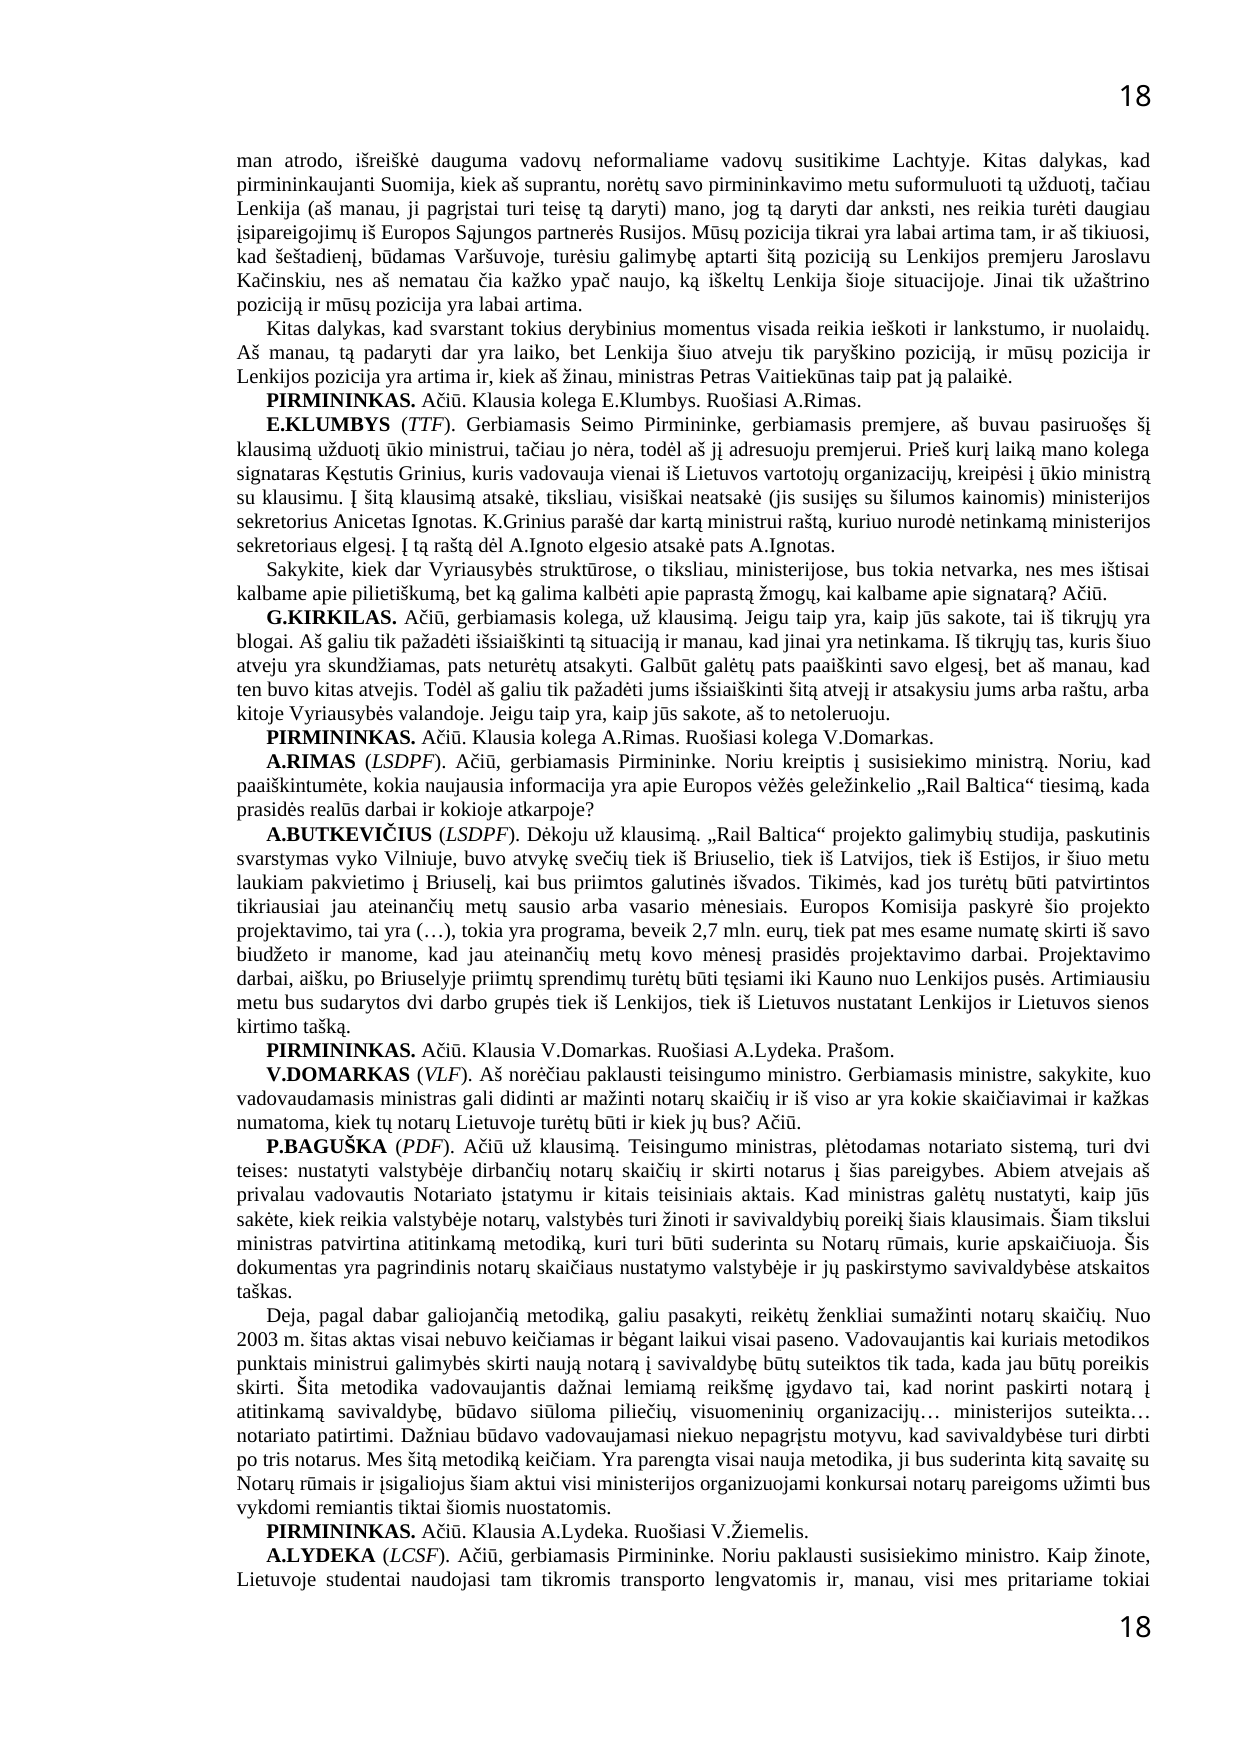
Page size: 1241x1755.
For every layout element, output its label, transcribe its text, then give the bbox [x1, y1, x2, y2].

text P.BAGUŠKA (PDF). Ačiū už klausimą. Teisingumo ministras, plėtodamas notariato sistemą, turi dvi teises: nustatyti valstybėje dirbančių notarų skaičių ir skirti notarus į šias pareigybes. Abiem atvejais aš privalau vadovautis Notariato įstatymu ir kitais teisiniais aktais. Kad ministras galėtų nustatyti, kaip jūs sakėte, kiek reikia valstybėje notarų, valstybės turi žinoti ir savivaldybių poreikį šiais klausimais. Šiam tikslui ministras patvirtina atitinkamą metodiką, kuri turi būti suderinta su Notarų rūmais, kurie apskaičiuoja. Šis dokumentas yra pagrindinis notarų skaičiaus nustatymo valstybėje ir jų paskirstymo savivaldybėse atskaitos taškas. [236, 1134, 1152, 1303]
text PIRMININKAS. Ačiū. Klausia V.Domarkas. Ruošiasi A.Lydeka. Prašom. [236, 1038, 1152, 1062]
text Kitas dalykas, kad svarstant tokius derybinius momentus visada reikia ieškoti ir lankstumo, ir nuolaidų. Aš manau, tą padaryti dar yra laiko, bet Lenkija šiuo atveju tik paryškino poziciją, ir mūsų pozicija ir Lenkijos pozicija yra artima ir, kiek aš žinau, ministras Petras Vaitiekūnas taip pat ją palaikė. [236, 316, 1152, 388]
text A.LYDEKA (LCSF). Ačiū, gerbiamasis Pirmininke. Noriu paklausti susisiekimo ministro. Kaip žinote, Lietuvoje studentai naudojasi tam tikromis transporto lengvatomis ir, manau, visi mes pritariame tokiai [236, 1543, 1152, 1591]
text E.KLUMBYS (TTF). Gerbiamasis Seimo Pirmininke, gerbiamasis premjere, aš buvau pasiruošęs šį klausimą užduotį ūkio ministrui, tačiau jo nėra, todėl aš jį adresuoju premjerui. Prieš kurį laiką mano kolega signataras Kęstutis Grinius, kuris vadovauja vienai iš Lietuvos vartotojų organizacijų, kreipėsi į ūkio ministrą su klausimu. Į šitą klausimą atsakė, tiksliau, visiškai neatsakė (jis susijęs su šilumos kainomis) ministerijos sekretorius Anicetas Ignotas. K.Grinius parašė dar kartą ministrui raštą, kuriuo nurodė netinkamą ministerijos sekretoriaus elgesį. Į tą raštą dėl A.Ignoto elgesio atsakė pats A.Ignotas. [236, 412, 1152, 557]
text Sakykite, kiek dar Vyriausybės struktūrose, o tiksliau, ministerijose, bus tokia netvarka, nes mes ištisai kalbame apie pilietiškumą, bet ką galima kalbėti apie paprastą žmogų, kai kalbame apie signatarą? Ačiū. [236, 557, 1152, 605]
text PIRMININKAS. Ačiū. Klausia A.Lydeka. Ruošiasi V.Žiemelis. [236, 1519, 1152, 1543]
text Deja, pagal dabar galiojančią metodiką, galiu pasakyti, reikėtų ženkliai sumažinti notarų skaičių. Nuo 2003 m. šitas aktas visai nebuvo keičiamas ir bėgant laikui visai paseno. Vadovaujantis kai kuriais metodikos punktais ministrui galimybės skirti naują notarą į savivaldybę būtų suteiktos tik tada, kada jau būtų poreikis skirti. Šita metodika vadovaujantis dažnai lemiamą reikšmę įgydavo tai, kad norint paskirti notarą į atitinkamą savivaldybę, būdavo siūloma piliečių, visuomeninių organizacijų… ministerijos suteikta… notariato patirtimi. Dažniau būdavo vadovaujamasi niekuo nepagrįstu motyvu, kad savivaldybėse turi dirbti po tris notarus. Mes šitą metodiką keičiam. Yra parengta visai nauja metodika, ji bus suderinta kitą savaitę su Notarų rūmais ir įsigaliojus šiam aktui visi ministerijos organizuojami konkursai notarų pareigoms užimti bus vykdomi remiantis tiktai šiomis nuostatomis. [236, 1303, 1152, 1519]
text A.RIMAS (LSDPF). Ačiū, gerbiamasis Pirmininke. Noriu kreiptis į susisiekimo ministrą. Noriu, kad paaiškintumėte, kokia naujausia informacija yra apie Europos vėžės geležinkelio „Rail Baltica“ tiesimą, kada prasidės realūs darbai ir kokioje atkarpoje? [236, 749, 1152, 821]
text V.DOMARKAS (VLF). Aš norėčiau paklausti teisingumo ministro. Gerbiamasis ministre, sakykite, kuo vadovaudamasis ministras gali didinti ar mažinti notarų skaičių ir iš viso ar yra kokie skaičiavimai ir kažkas numatoma, kiek tų notarų Lietuvoje turėtų būti ir kiek jų bus? Ačiū. [236, 1062, 1152, 1134]
text PIRMININKAS. Ačiū. Klausia kolega E.Klumbys. Ruošiasi A.Rimas. [236, 388, 1152, 412]
text G.KIRKILAS. Ačiū, gerbiamasis kolega, už klausimą. Jeigu taip yra, kaip jūs sakote, tai iš tikrųjų yra blogai. Aš galiu tik pažadėti išsiaiškinti tą situaciją ir manau, kad jinai yra netinkama. Iš tikrųjų tas, kuris šiuo atveju yra skundžiamas, pats neturėtų atsakyti. Galbūt galėtų pats paaiškinti savo elgesį, bet aš manau, kad ten buvo kitas atvejis. Todėl aš galiu tik pažadėti jums išsiaiškinti šitą atvejį ir atsakysiu jums arba raštu, arba kitoje Vyriausybės valandoje. Jeigu taip yra, kaip jūs sakote, aš to netoleruoju. [236, 605, 1152, 725]
text A.BUTKEVIČIUS (LSDPF). Dėkoju už klausimą. „Rail Baltica“ projekto galimybių studija, paskutinis svarstymas vyko Vilniuje, buvo atvykę svečių tiek iš Briuselio, tiek iš Latvijos, tiek iš Estijos, ir šiuo metu laukiam pakvietimo į Briuselį, kai bus priimtos galutinės išvados. Tikimės, kad jos turėtų būti patvirtintos tikriausiai jau ateinančių metų sausio arba vasario mėnesiais. Europos Komisija paskyrė šio projekto projektavimo, tai yra (…), tokia yra programa, beveik 2,7 mln. eurų, tiek pat mes esame numatę skirti iš savo biudžeto ir manome, kad jau ateinančių metų kovo mėnesį prasidės projektavimo darbai. Projektavimo darbai, aišku, po Briuselyje priimtų sprendimų turėtų būti tęsiami iki Kauno nuo Lenkijos pusės. Artimiausiu metu bus sudarytos dvi darbo grupės tiek iš Lenkijos, tiek iš Lietuvos nustatant Lenkijos ir Lietuvos sienos kirtimo tašką. [236, 821, 1152, 1038]
text man atrodo, išreiškė dauguma vadovų neformaliame vadovų susitikime Lachtyje. Kitas dalykas, kad pirmininkaujanti Suomija, kiek aš suprantu, norėtų savo pirmininkavimo metu suformuluoti tą užduotį, tačiau Lenkija (aš manau, ji pagrįstai turi teisę tą daryti) mano, jog tą daryti dar anksti, nes reikia turėti daugiau įsipareigojimų iš Europos Sąjungos partnerės Rusijos. Mūsų pozicija tikrai yra labai artima tam, ir aš tikiuosi, kad šeštadienį, būdamas Varšuvoje, turėsiu galimybę aptarti šitą poziciją su Lenkijos premjeru Jaroslavu Kačinskiu, nes aš nematau čia kažko ypač naujo, ką iškeltų Lenkija šioje situacijoje. Jinai tik užaštrino poziciją ir mūsų pozicija yra labai artima. [236, 148, 1152, 316]
text PIRMININKAS. Ačiū. Klausia kolega A.Rimas. Ruošiasi kolega V.Domarkas. [236, 725, 1152, 749]
